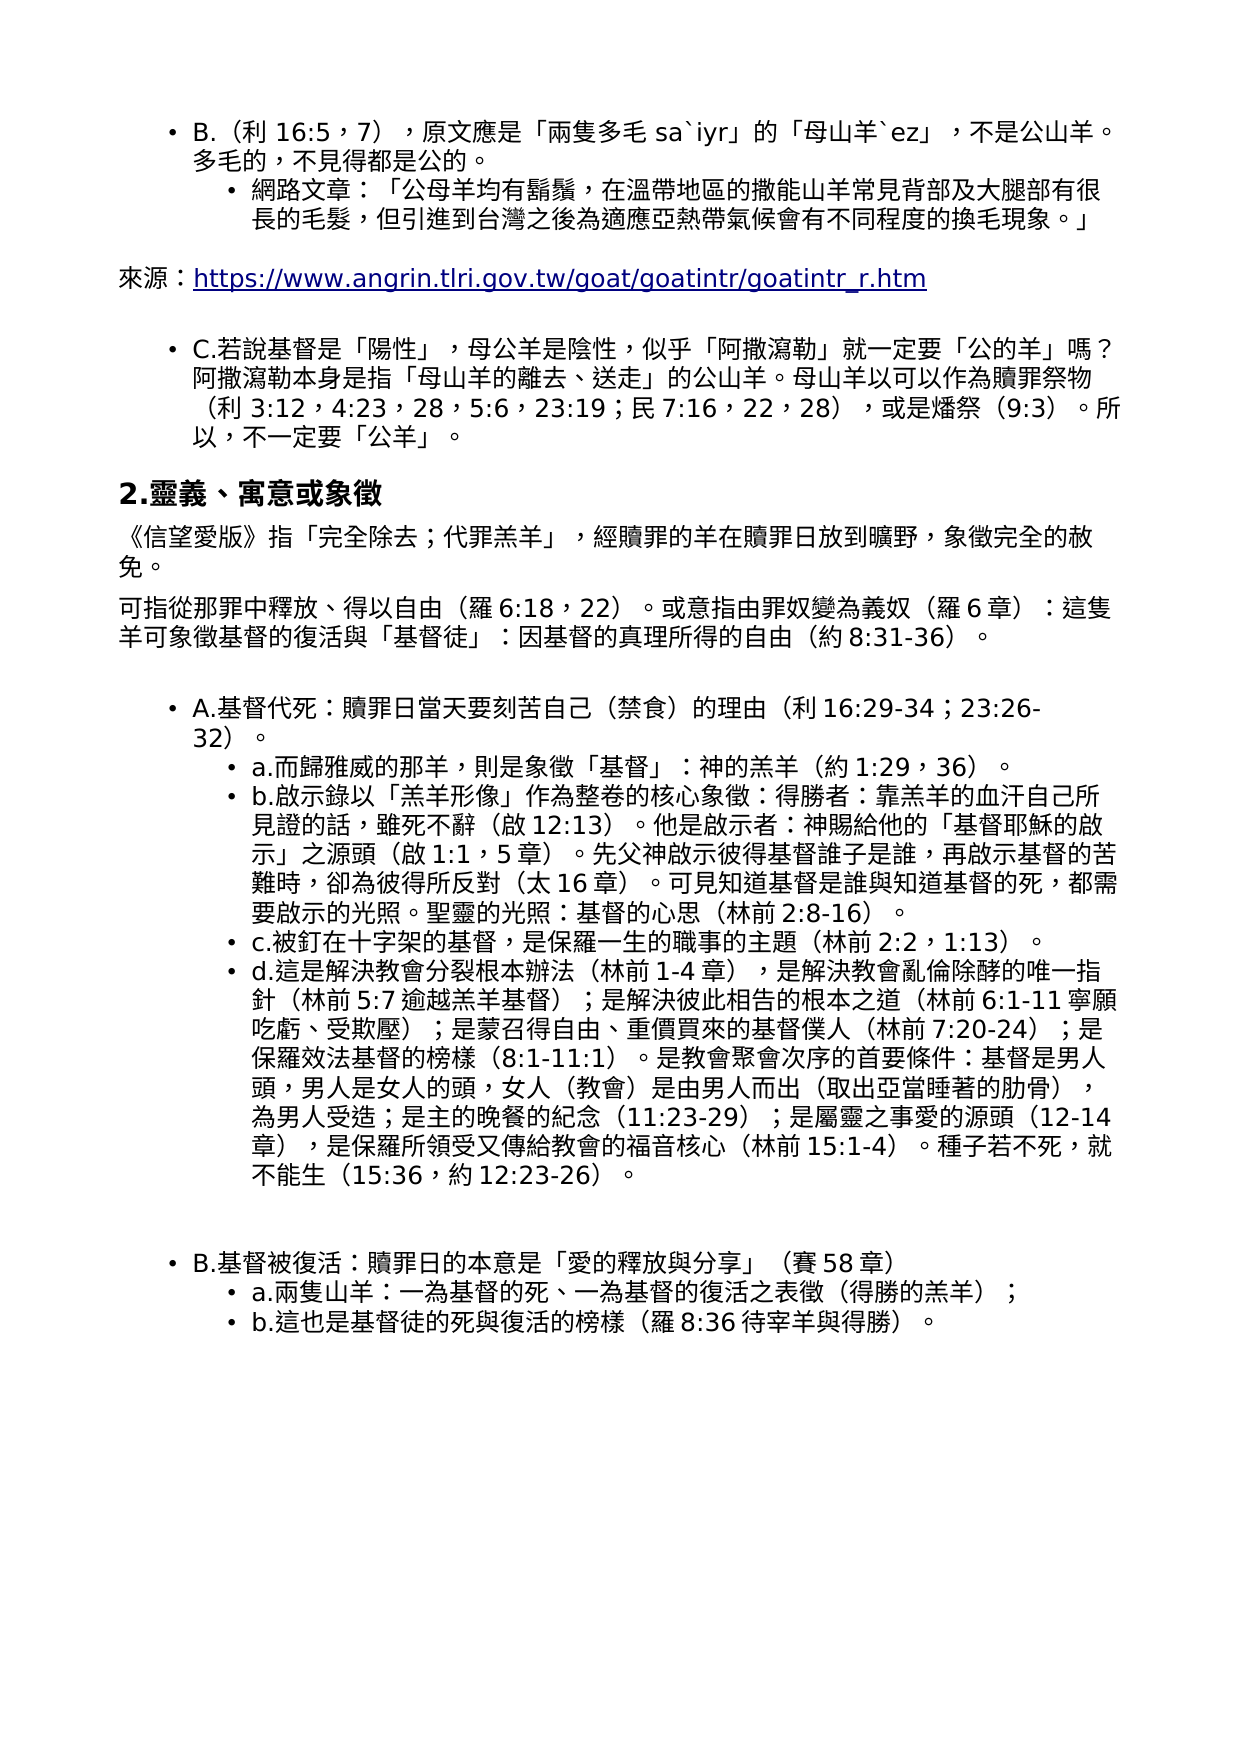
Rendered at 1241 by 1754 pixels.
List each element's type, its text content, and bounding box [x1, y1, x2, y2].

list b.啟示錄以「羔羊形像」作為整卷的核心象徵：得勝者：靠羔羊的血汗自己所見證的話，雖死不辭（啟12:13）。他是啟示者：神賜給他的「基督耶穌的啟示」之源頭（啟1:1，5章）。先父神啟示彼得基督誰子是誰，再啟示基督的苦難時，卻為彼得所反對（太16章）。可見知道基督是誰與知道基督的死，都需要啟示的光照。聖靈的光照：基督的心思（林前2:8-16）。 [236, 782, 1122, 928]
list C.若說基督是「陽性」，母公羊是陰性，似乎「阿撒瀉勒」就一定要「公的羊」嗎？阿撒瀉勒本身是指「母山羊的離去、送走」的公山羊。母山羊以可以作為贖罪祭物（利 3:12，4:23，28，5:6，23:19；民7:16，22，28），或是燔祭（9:3）。所以，不一定要「公羊」。 [177, 335, 1122, 452]
list a.兩隻山羊：一為基督的死、一為基督的復活之表徵（得勝的羔羊）； [236, 1279, 1122, 1308]
text 來源：https://www.angrin.tlri.gov.tw/goat/goatintr/goatintr_r.htm [118, 264, 1122, 293]
text 《信望愛版》指「完全除去；代罪羔羊」，經贖罪的羊在贖罪日放到曠野，象徵完全的赦免。 [118, 523, 1122, 582]
list b.這也是基督徒的死與復活的榜樣（羅8:36待宰羊與得勝）。 [236, 1308, 1122, 1337]
list d.這是解決教會分裂根本辦法（林前1-4章），是解決教會亂倫除酵的唯一指針（林前5:7逾越羔羊基督）；是解決彼此相告的根本之道（林前6:1-11寧願吃虧、受欺壓）；是蒙召得自由、重價買來的基督僕人（林前7:20-24）；是保羅效法基督的榜樣（8:1-11:1）。是教會聚會次序的首要條件：基督是男人頭，男人是女人的頭，女人（教會）是由男人而出（取出亞當睡著的肋骨），為男人受造；是主的晚餐的紀念（11:23-29）；是屬靈之事愛的源頭（12-14章），是保羅所領受又傳給教會的福音核心（林前15:1-4）。種子若不死，就不能生（15:36，約12:23-26）。 [236, 957, 1122, 1191]
list B.（利 16:5，7），原文應是「兩隻多毛 sa`iyr」的「母山羊`ez」，不是公山羊。多毛的，不見得都是公的。 [177, 118, 1122, 176]
subtitle 2.靈義、寓意或象徵 [118, 477, 1122, 511]
list B.基督被復活：贖罪日的本意是「愛的釋放與分享」（賽58章） [177, 1249, 1122, 1279]
list 網路文章：「公母羊均有鬍鬚，在溫帶地區的撒能山羊常見背部及大腿部有很長的毛髮，但引進到台灣之後為適應亞熱帶氣候會有不同程度的換毛現象。」 [236, 176, 1122, 235]
text 可指從那罪中釋放、得以自由（羅6:18，22）。或意指由罪奴變為義奴（羅6章）：這隻羊可象徵基督的復活與「基督徒」：因基督的真理所得的自由（約8:31-36）。 [118, 594, 1122, 653]
list a.而歸雅威的那羊，則是象徵「基督」：神的羔羊（約1:29，36）。 [236, 753, 1122, 782]
list A.基督代死：贖罪日當天要刻苦自己（禁食）的理由（利16:29-34；23:26-32）。 [177, 695, 1122, 753]
list c.被釘在十字架的基督，是保羅一生的職事的主題（林前2:2，1:13）。 [236, 928, 1122, 957]
